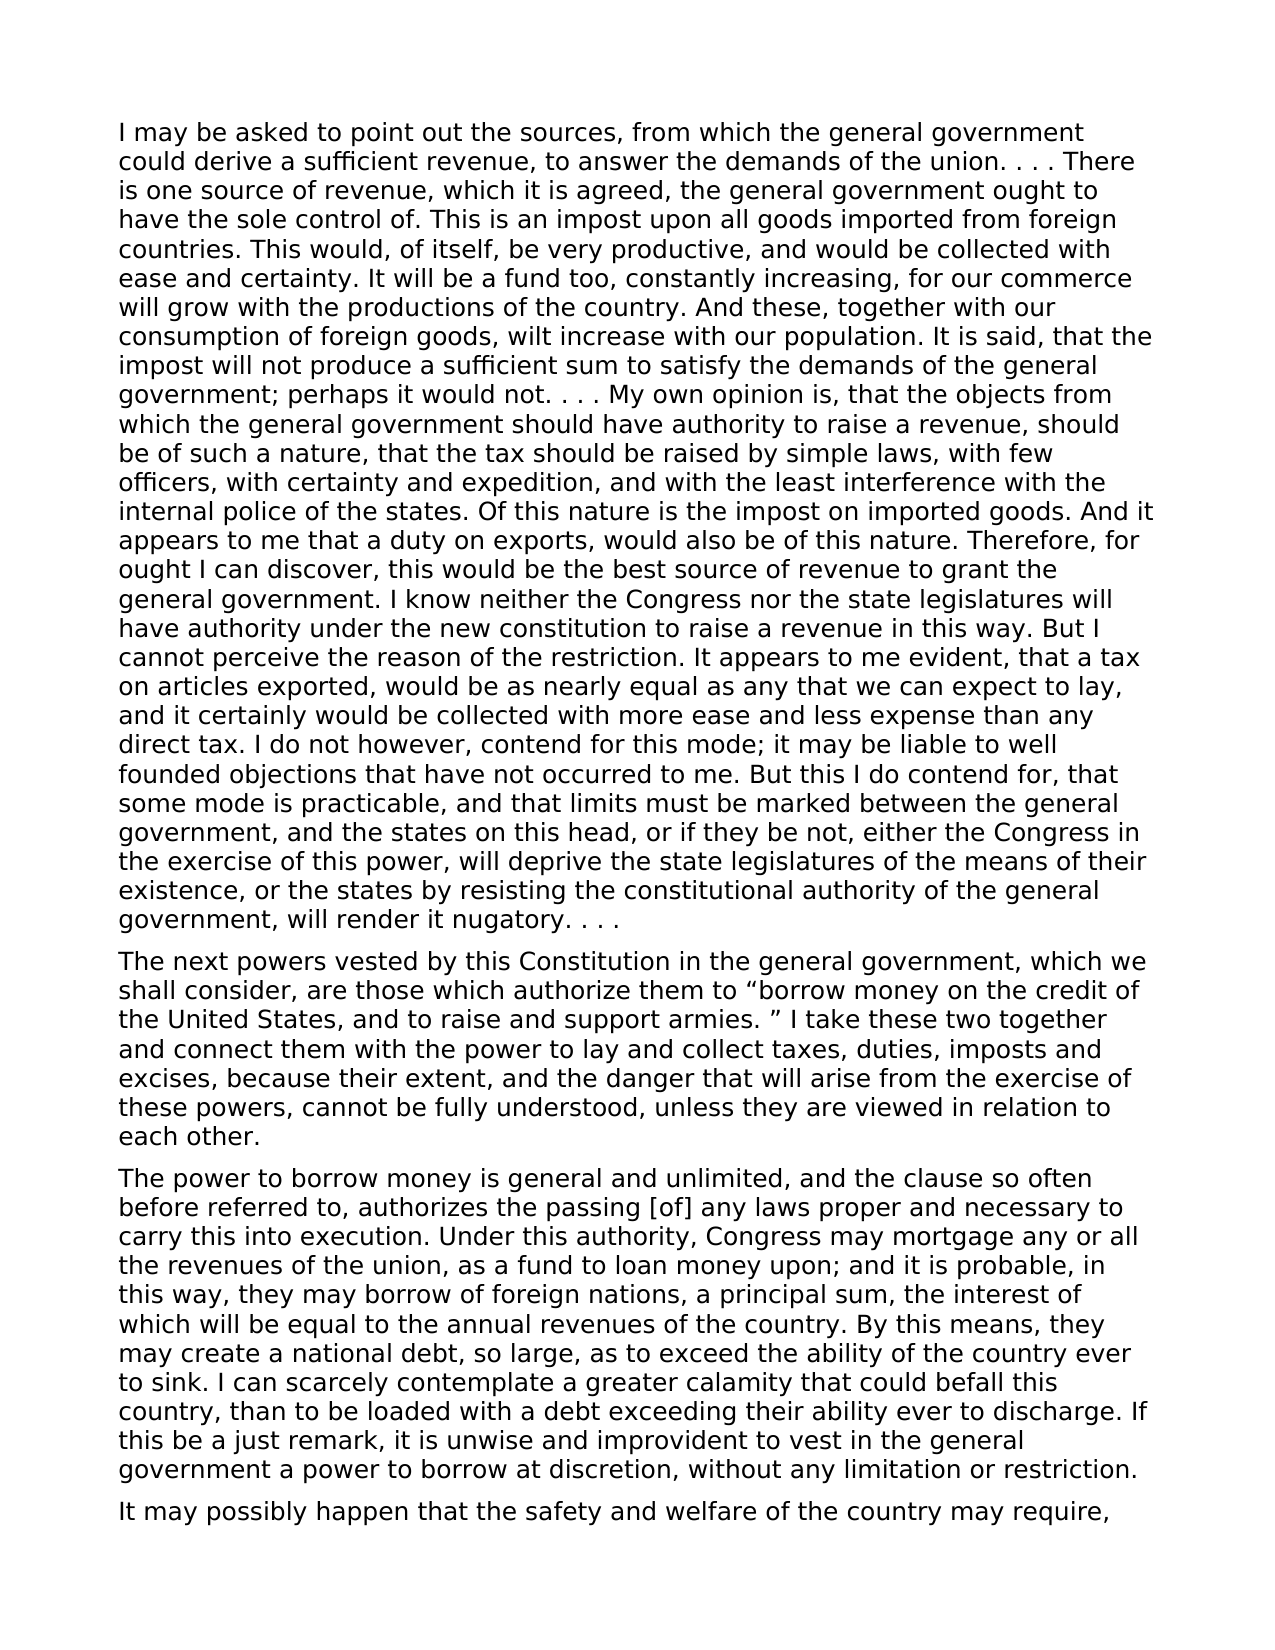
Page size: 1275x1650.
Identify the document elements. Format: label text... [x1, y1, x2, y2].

text I may be asked to point out the sources, from which the general government could derive a sufficient revenue, to answer the demands of the union. . . . There is one source of revenue, which it is agreed, the general government ought to have the sole control of. This is an impost upon all goods imported from foreign countries. This would, of itself, be very productive, and would be collected with ease and certainty. It will be a fund too, constantly increasing, for our commerce will grow with the productions of the country. And these, together with our consumption of foreign goods, wilt increase with our population. It is said, that the impost will not produce a sufficient sum to satisfy the demands of the general government; perhaps it would not. . . . My own opinion is, that the objects from which the general government should have authority to raise a revenue, should be of such a nature, that the tax should be raised by simple laws, with few officers, with certainty and expedition, and with the least interference with the internal police of the states. Of this nature is the impost on imported goods. And it appears to me that a duty on exports, would also be of this nature. Therefore, for ought I can discover, this would be the best source of revenue to grant the general government. I know neither the Congress nor the state legislatures will have authority under the new constitution to raise a revenue in this way. But I cannot perceive the reason of the restriction. It appears to me evident, that a tax on articles exported, would be as nearly equal as any that we can expect to lay, and it certainly would be collected with more ease and less expense than any direct tax. I do not however, contend for this mode; it may be liable to well founded objections that have not occurred to me. But this I do contend for, that some mode is practicable, and that limits must be marked between the general government, and the states on this head, or if they be not, either the Congress in the exercise of this power, will deprive the state legislatures of the means of their existence, or the states by resisting the constitutional authority of the general government, will render it nugatory. . . . [118, 118, 1157, 935]
text The power to borrow money is general and unlimited, and the clause so often before referred to, authorizes the passing [of] any laws proper and necessary to carry this into execution. Under this authority, Congress may mortgage any or all the revenues of the union, as a fund to loan money upon; and it is probable, in this way, they may borrow of foreign nations, a principal sum, the interest of which will be equal to the annual revenues of the country. By this means, they may create a national debt, so large, as to exceed the ability of the country ever to sink. I can scarcely contemplate a greater calamity that could befall this country, than to be loaded with a debt exceeding their ability ever to discharge. If this be a just remark, it is unwise and improvident to vest in the general government a power to borrow at discretion, without any limitation or restriction. [118, 1164, 1157, 1485]
text It may possibly happen that the safety and welfare of the country may require, [118, 1497, 1157, 1526]
text The next powers vested by this Constitution in the general government, which we shall consider, are those which authorize them to “borrow money on the credit of the United States, and to raise and support armies. ” I take these two together and connect them with the power to lay and collect taxes, duties, imposts and excises, because their extent, and the danger that will arise from the exercise of these powers, cannot be fully understood, unless they are viewed in relation to each other. [118, 947, 1157, 1151]
